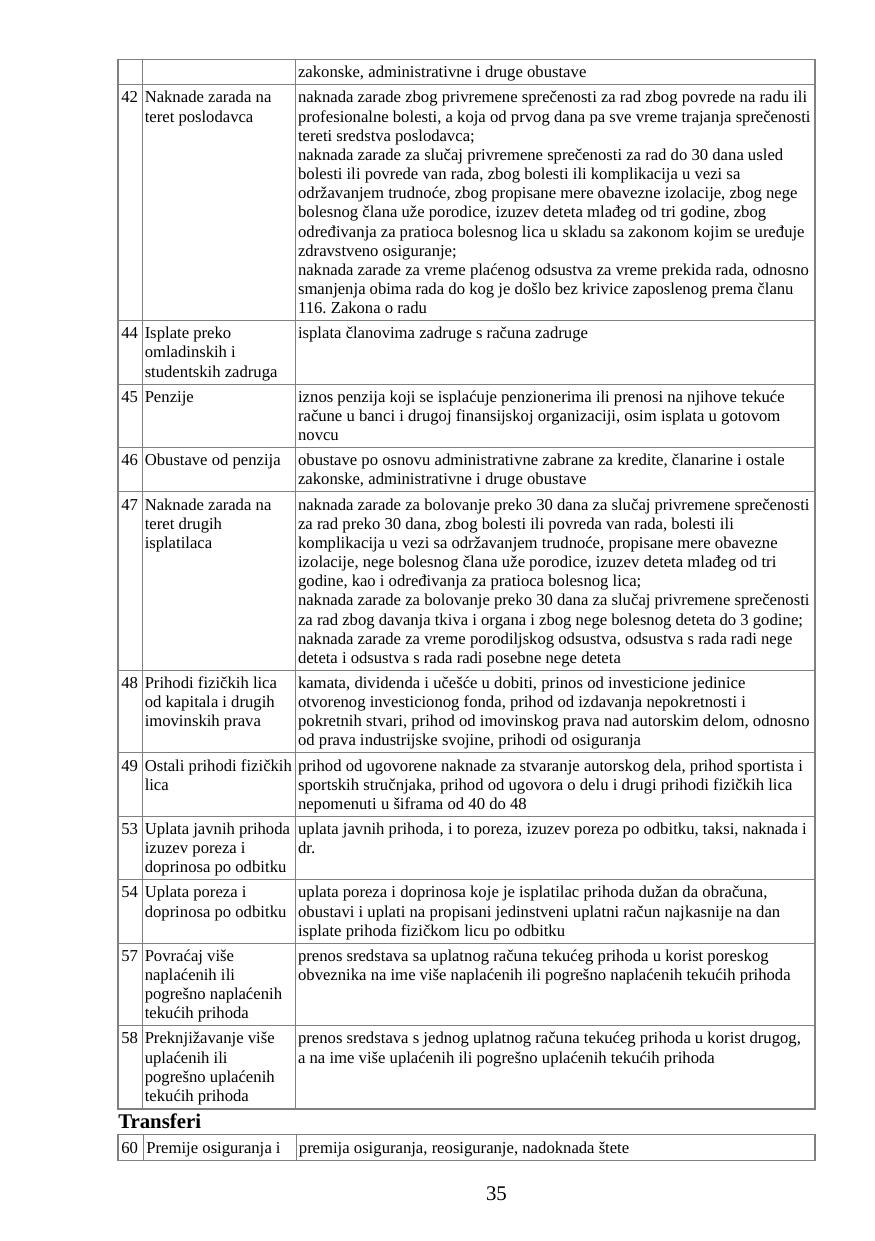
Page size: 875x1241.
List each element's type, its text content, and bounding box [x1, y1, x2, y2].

table_cell prenos sredstava s jednog uplatnog računa tekućeg prihoda u korist drugog, a na ime više uplaćenih ili pogrešno uplaćenih tekućih prihoda [296, 1026, 814, 1108]
table_cell Preknjižavanje više uplaćenih ili pogrešno uplaćenih tekućih prihoda [143, 1026, 295, 1108]
table_cell isplata članovima zadruge s računa zadruge [296, 321, 814, 383]
table_cell [119, 60, 142, 84]
table_cell 45 [119, 385, 142, 447]
table_cell 54 [119, 880, 142, 943]
table_cell 53 [119, 817, 142, 879]
table_cell iznos penzija koji se isplaćuje penzionerima ili prenosi na njihove tekuće račune u banci i drugoj finansijskoj organizaciji, osim isplata u gotovom novcu [296, 385, 814, 447]
text Transferi [118, 1110, 815, 1133]
table_cell naknada zarade za bolovanje preko 30 dana za slučaj privremene sprečenosti za rad preko 30 dana, zbog bolesti ili povreda van rada, bolesti ili komplikacija u vezi sa održavanjem trudnoće, propisane mere obavezne izolacije, nege bolesnog člana uže porodice, izuzev deteta mlađeg od tri godine, kao i određivanja za pratioca bolesnog lica; naknada zarade za bolovanje preko 30 dana za slučaj privremene sprečenosti za rad zbog davanja tkiva i organa i zbog nege bolesnog deteta do 3 godine; naknada zarade za vreme porodiljskog odsustva, odsustva s rada radi nege deteta i odsustva s rada radi posebne nege deteta [296, 492, 814, 670]
table_header Premije osiguranja i [144, 1135, 296, 1160]
table_cell Isplate preko omladinskih i studentskih zadruga [143, 321, 295, 383]
table_cell 58 [119, 1026, 142, 1108]
table_cell Penzije [143, 385, 295, 447]
table_header premija osiguranja, reosiguranje, nadoknada štete [297, 1135, 814, 1160]
table_cell prenos sredstava sa uplatnog računa tekućeg prihoda u korist poreskog obveznika na ime više naplaćenih ili pogrešno naplaćenih tekućih prihoda [296, 944, 814, 1025]
table_cell zakonske, administrativne i druge obustave [296, 60, 814, 84]
table_cell Naknade zarada na teret poslodavca [143, 85, 295, 320]
table_cell [143, 60, 295, 84]
table_cell naknada zarade zbog privremene sprečenosti za rad zbog povrede na radu ili profesionalne bolesti, a koja od prvog dana pa sve vreme trajanja sprečenosti tereti sredstva poslodavca; naknada zarade za slučaj privremene sprečenosti za rad do 30 dana usled bolesti ili povrede van rada, zbog bolesti ili komplikacija u vezi sa održavanjem trudnoće, zbog propisane mere obavezne izolacije, zbog nege bolesnog člana uže porodice, izuzev deteta mlađeg od tri godine, zbog određivanja za pratioca bolesnog lica u skladu sa zakonom kojim se uređuje zdravstveno osiguranje; naknada zarade za vreme plaćenog odsustva za vreme prekida rada, odnosno smanjenja obima rada do kog je došlo bez krivice zaposlenog prema članu 116. Zakona o radu [296, 85, 814, 320]
table_cell kamata, dividenda i učešće u dobiti, prinos od investicione jedinice otvorenog investicionog fonda, prihod od izdavanja nepokretnosti i pokretnih stvari, prihod od imovinskog prava nad autorskim delom, odnosno od prava industrijske svojine, prihodi od osiguranja [296, 671, 814, 752]
table_cell uplata poreza i doprinosa koje je isplatilac prihoda dužan da obračuna, obustavi i uplati na propisani jedinstveni uplatni račun najkasnije na dan isplate prihoda fizičkom licu po odbitku [296, 880, 814, 943]
table_cell 46 [119, 448, 142, 491]
table_cell Ostali prihodi fizičkih lica [143, 753, 295, 816]
table_cell Obustave od penzija [143, 448, 295, 491]
table_cell Uplata javnih prihoda izuzev poreza i doprinosa po odbitku [143, 817, 295, 879]
table_cell 44 [119, 321, 142, 383]
table_cell 47 [119, 492, 142, 670]
table_cell uplata javnih prihoda, i to poreza, izuzev poreza po odbitku, taksi, naknada i dr. [296, 817, 814, 879]
table_cell 42 [119, 85, 142, 320]
table_cell Uplata poreza i doprinosa po odbitku [143, 880, 295, 943]
table_cell 49 [119, 753, 142, 816]
table_cell prihod od ugovorene naknade za stvaranje autorskog dela, prihod sportista i sportskih stručnjaka, prihod od ugovora o delu i drugi prihodi fizičkih lica nepomenuti u šiframa od 40 do 48 [296, 753, 814, 816]
table_cell Naknade zarada na teret drugih isplatilaca [143, 492, 295, 670]
table_cell obustave po osnovu administrativne zabrane za kredite, članarine i ostale zakonske, administrativne i druge obustave [296, 448, 814, 491]
table_cell Prihodi fizičkih lica od kapitala i drugih imovinskih prava [143, 671, 295, 752]
table_cell 57 [119, 944, 142, 1025]
table_header 60 [119, 1135, 143, 1160]
table_cell Povraćaj više naplaćenih ili pogrešno naplaćenih tekućih prihoda [143, 944, 295, 1025]
table_cell 48 [119, 671, 142, 752]
